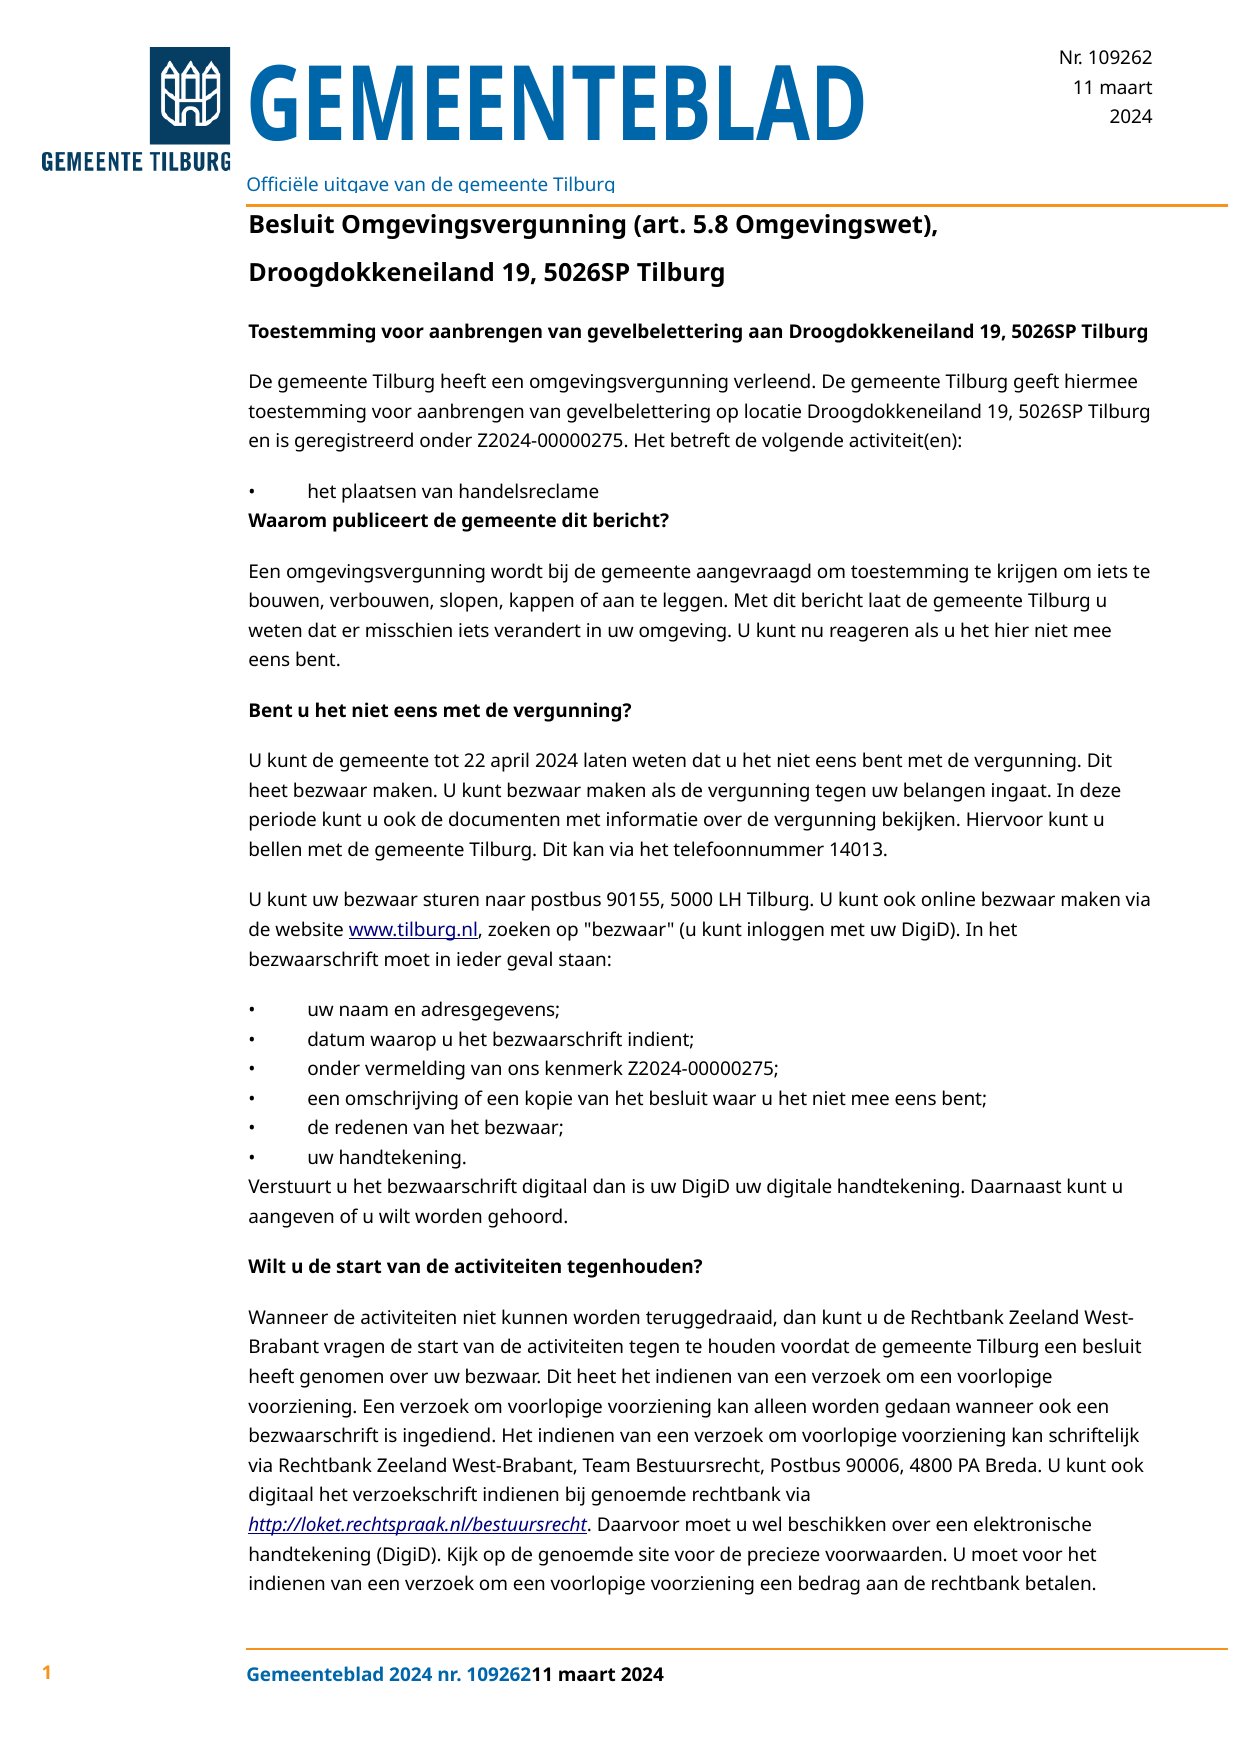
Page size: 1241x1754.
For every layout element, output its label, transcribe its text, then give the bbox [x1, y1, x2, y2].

list uw naam en adresgegevens; [248, 996, 1152, 1022]
text De gemeente Tilburg heeft een omgevingsvergunning verleend. De gemeente Tilburg geeft hiermee toestemming voor aanbrengen van gevelbelettering op locatie Droogdokkeneiland 19, 5026SP Tilburg en is geregistreerd onder Z2024-00000275. Het betreft de volgende activiteit(en): [248, 368, 1152, 453]
list uw handtekening. [248, 1144, 1152, 1170]
picture [41, 47, 231, 172]
list het plaatsen van handelsreclame [248, 478, 1152, 504]
list onder vermelding van ons kenmerk Z2024-00000275; [248, 1055, 1152, 1081]
text Bent u het niet eens met de vergunning? [248, 697, 1152, 723]
text Verstuurt u het bezwaarschrift digitaal dan is uw DigiD uw digitale handtekening. Daarnaast kunt u aangeven of u wilt worden gehoord. [248, 1174, 1152, 1229]
text U kunt de gemeente tot 22 april 2024 laten weten dat u het niet eens bent met de vergunning. Dit heet bezwaar maken. U kunt bezwaar maken als de vergunning tegen uw belangen ingaat. In deze periode kunt u ook de documenten met informatie over de vergunning bekijken. Hiervoor kunt u bellen met de gemeente Tilburg. Dit kan via het telefoonnummer 14013. [248, 747, 1152, 862]
text Een omgevingsvergunning wordt bij de gemeente aangevraagd om toestemming te krijgen om iets te bouwen, verbouwen, slopen, kappen of aan te leggen. Met dit bericht laat de gemeente Tilburg u weten dat er misschien iets verandert in uw omgeving. U kunt nu reageren als u het hier niet mee eens bent. [248, 558, 1152, 672]
list datum waarop u het bezwaarschrift indient; [248, 1026, 1152, 1052]
text Wanneer de activiteiten niet kunnen worden teruggedraaid, dan kunt u de Rechtbank Zeeland West-Brabant vragen de start van de activiteiten tegen te houden voordat de gemeente Tilburg een besluit heeft genomen over uw bezwaar. Dit heet het indienen van een verzoek om een voorlopige voorziening. Een verzoek om voorlopige voorziening kan alleen worden gedaan wanneer ook een bezwaarschrift is ingediend. Het indienen van een verzoek om voorlopige voorziening kan schriftelijk via Rechtbank Zeeland West-Brabant, Team Bestuursrecht, Postbus 90006, 4800 PA Breda. U kunt ook digitaal het verzoekschrift indienen bij genoemde rechtbank via http://loket.rechtspraak.nl/bestuursrecht. Daarvoor moet u wel beschikken over een elektronische handtekening (DigiD). Kijk op de genoemde site voor de precieze voorwaarden. U moet voor het indienen van een verzoek om een voorlopige voorziening een bedrag aan de rechtbank betalen. [248, 1304, 1152, 1596]
text U kunt uw bezwaar sturen naar postbus 90155, 5000 LH Tilburg. U kunt ook online bezwaar maken via de website www.tilburg.nl, zoeken op "bezwaar" (u kunt inloggen met uw DigiD). In het bezwaarschrift moet in ieder geval staan: [248, 887, 1152, 972]
text Toestemming voor aanbrengen van gevelbelettering aan Droogdokkeneiland 19, 5026SP Tilburg [248, 318, 1152, 344]
list de redenen van het bezwaar; [248, 1114, 1152, 1140]
text Wilt u de start van de activiteiten tegenhouden? [248, 1254, 1152, 1279]
list een omschrijving of een kopie van het besluit waar u het niet mee eens bent; [248, 1085, 1152, 1111]
text Waarom publiceert de gemeente dit bericht? [248, 507, 1152, 533]
text Besluit Omgevingsvergunning (art. 5.8 Omgevingswet), Droogdokkeneiland 19, 5026SP Tilburg [248, 207, 1152, 288]
